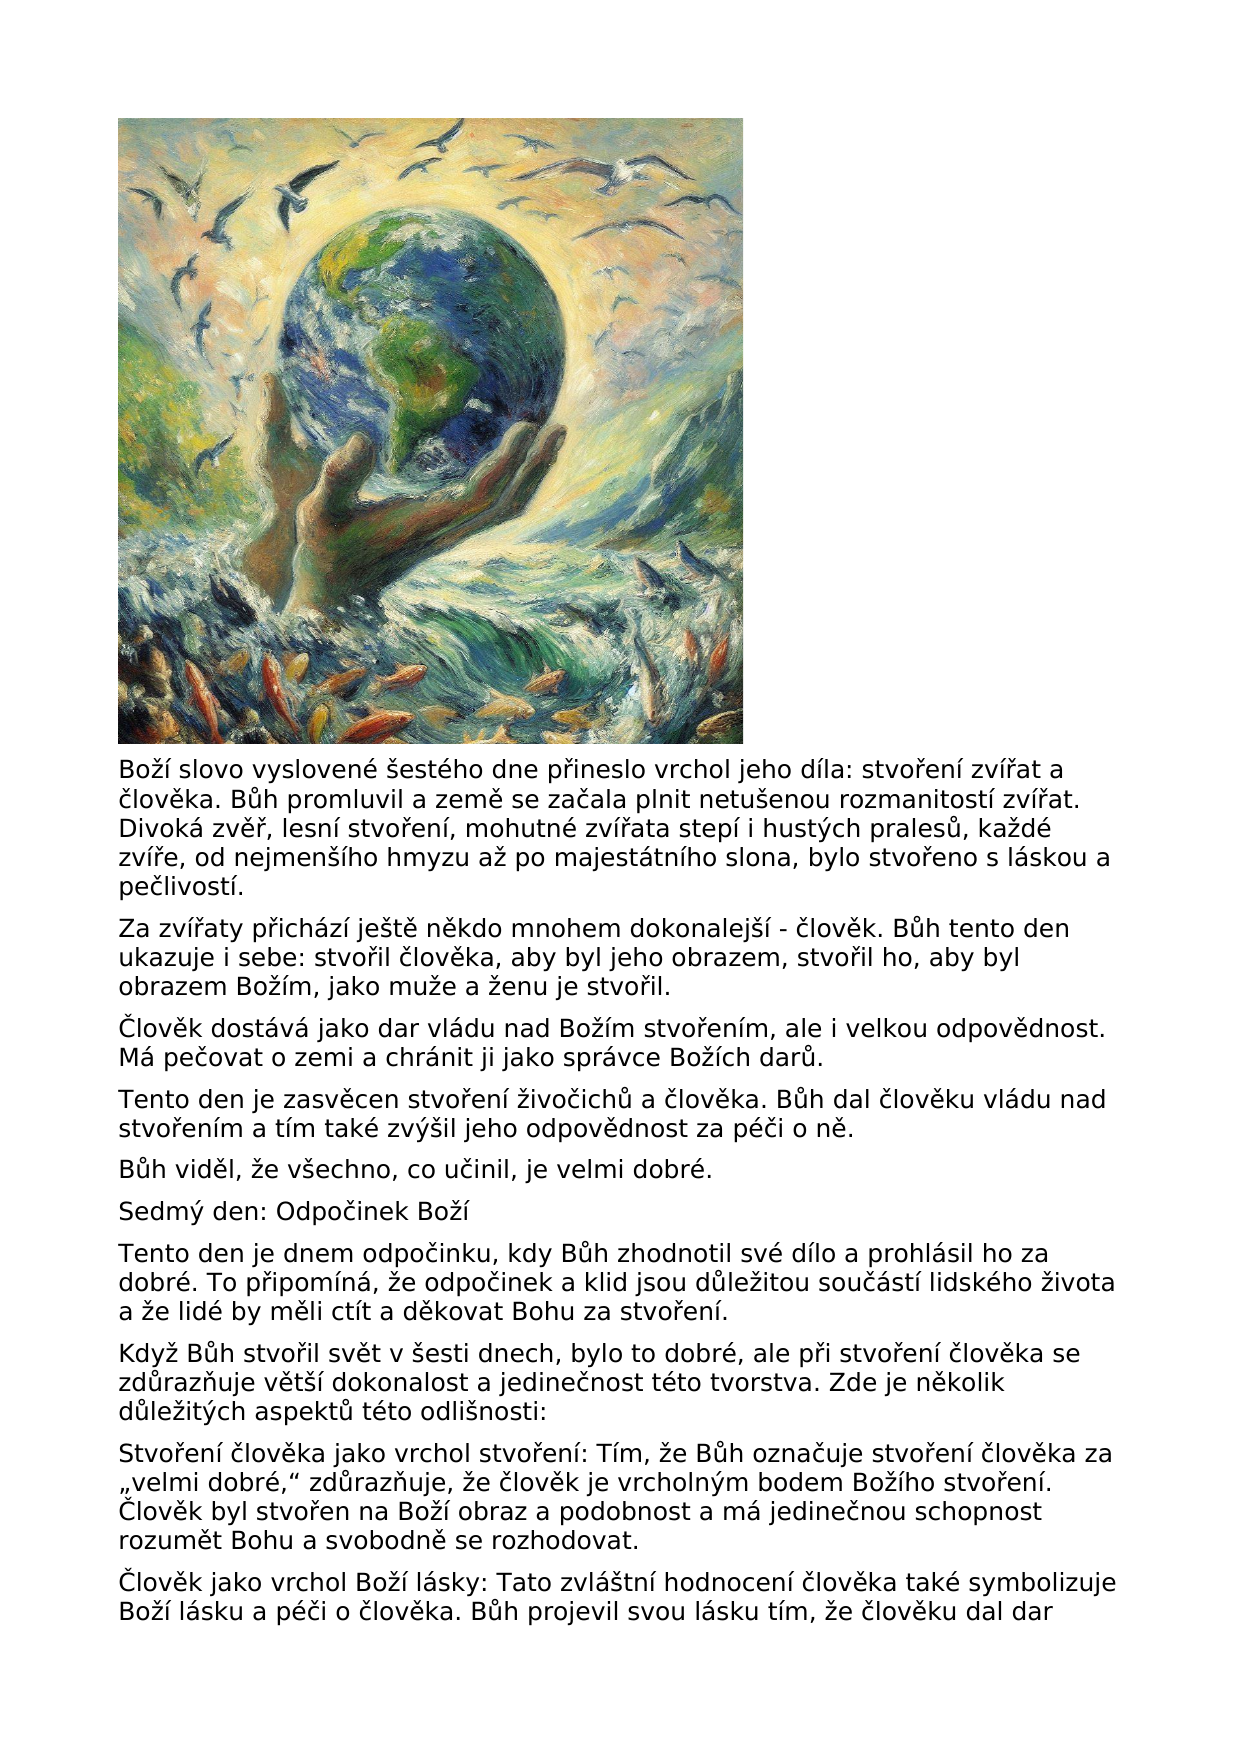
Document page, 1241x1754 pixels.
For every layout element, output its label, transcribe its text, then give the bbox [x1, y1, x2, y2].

text Stvoření člověka jako vrchol stvoření: Tím, že Bůh označuje stvoření člověka za „velmi dobré,“ zdůrazňuje, že člověk je vrcholným bodem Božího stvoření. Člověk byl stvořen na Boží obraz a podobnost a má jedinečnou schopnost rozumět Bohu a svobodně se rozhodovat. [118, 1439, 1122, 1556]
picture [118, 118, 744, 744]
text Tento den je dnem odpočinku, kdy Bůh zhodnotil své dílo a prohlásil ho za dobré. To připomíná, že odpočinek a klid jsou důležitou součástí lidského života a že lidé by měli ctít a děkovat Bohu za stvoření. [118, 1239, 1122, 1326]
text Člověk jako vrchol Boží lásky: Tato zvláštní hodnocení člověka také symbolizuje Boží lásku a péči o člověka. Bůh projevil svou lásku tím, že člověku dal dar [118, 1568, 1122, 1626]
text Tento den je zasvěcen stvoření živočichů a člověka. Bůh dal člověku vládu nad stvořením a tím také zvýšil jeho odpovědnost za péči o ně. [118, 1085, 1122, 1143]
text Člověk dostává jako dar vládu nad Božím stvořením, ale i velkou odpovědnost. Má pečovat o zemi a chránit ji jako správce Božích darů. [118, 1014, 1122, 1072]
text Sedmý den: Odpočinek Boží [118, 1197, 1122, 1226]
text Za zvířaty přichází ještě někdo mnohem dokonalejší - člověk. Bůh tento den ukazuje i sebe: stvořil člověka, aby byl jeho obrazem, stvořil ho, aby byl obrazem Božím, jako muže a ženu je stvořil. [118, 914, 1122, 1001]
text Boží slovo vyslovené šestého dne přineslo vrchol jeho díla: stvoření zvířat a člověka. Bůh promluvil a země se začala plnit netušenou rozmanitostí zvířat. Divoká zvěř, lesní stvoření, mohutné zvířata stepí i hustých pralesů, každé zvíře, od nejmenšího hmyzu až po majestátního slona, bylo stvořeno s láskou a pečlivostí. [118, 756, 1122, 901]
text Když Bůh stvořil svět v šesti dnech, bylo to dobré, ale při stvoření člověka se zdůrazňuje větší dokonalost a jedinečnost této tvorstva. Zde je několik důležitých aspektů této odlišnosti: [118, 1339, 1122, 1426]
text Bůh viděl, že všechno, co učinil, je velmi dobré. [118, 1156, 1122, 1185]
